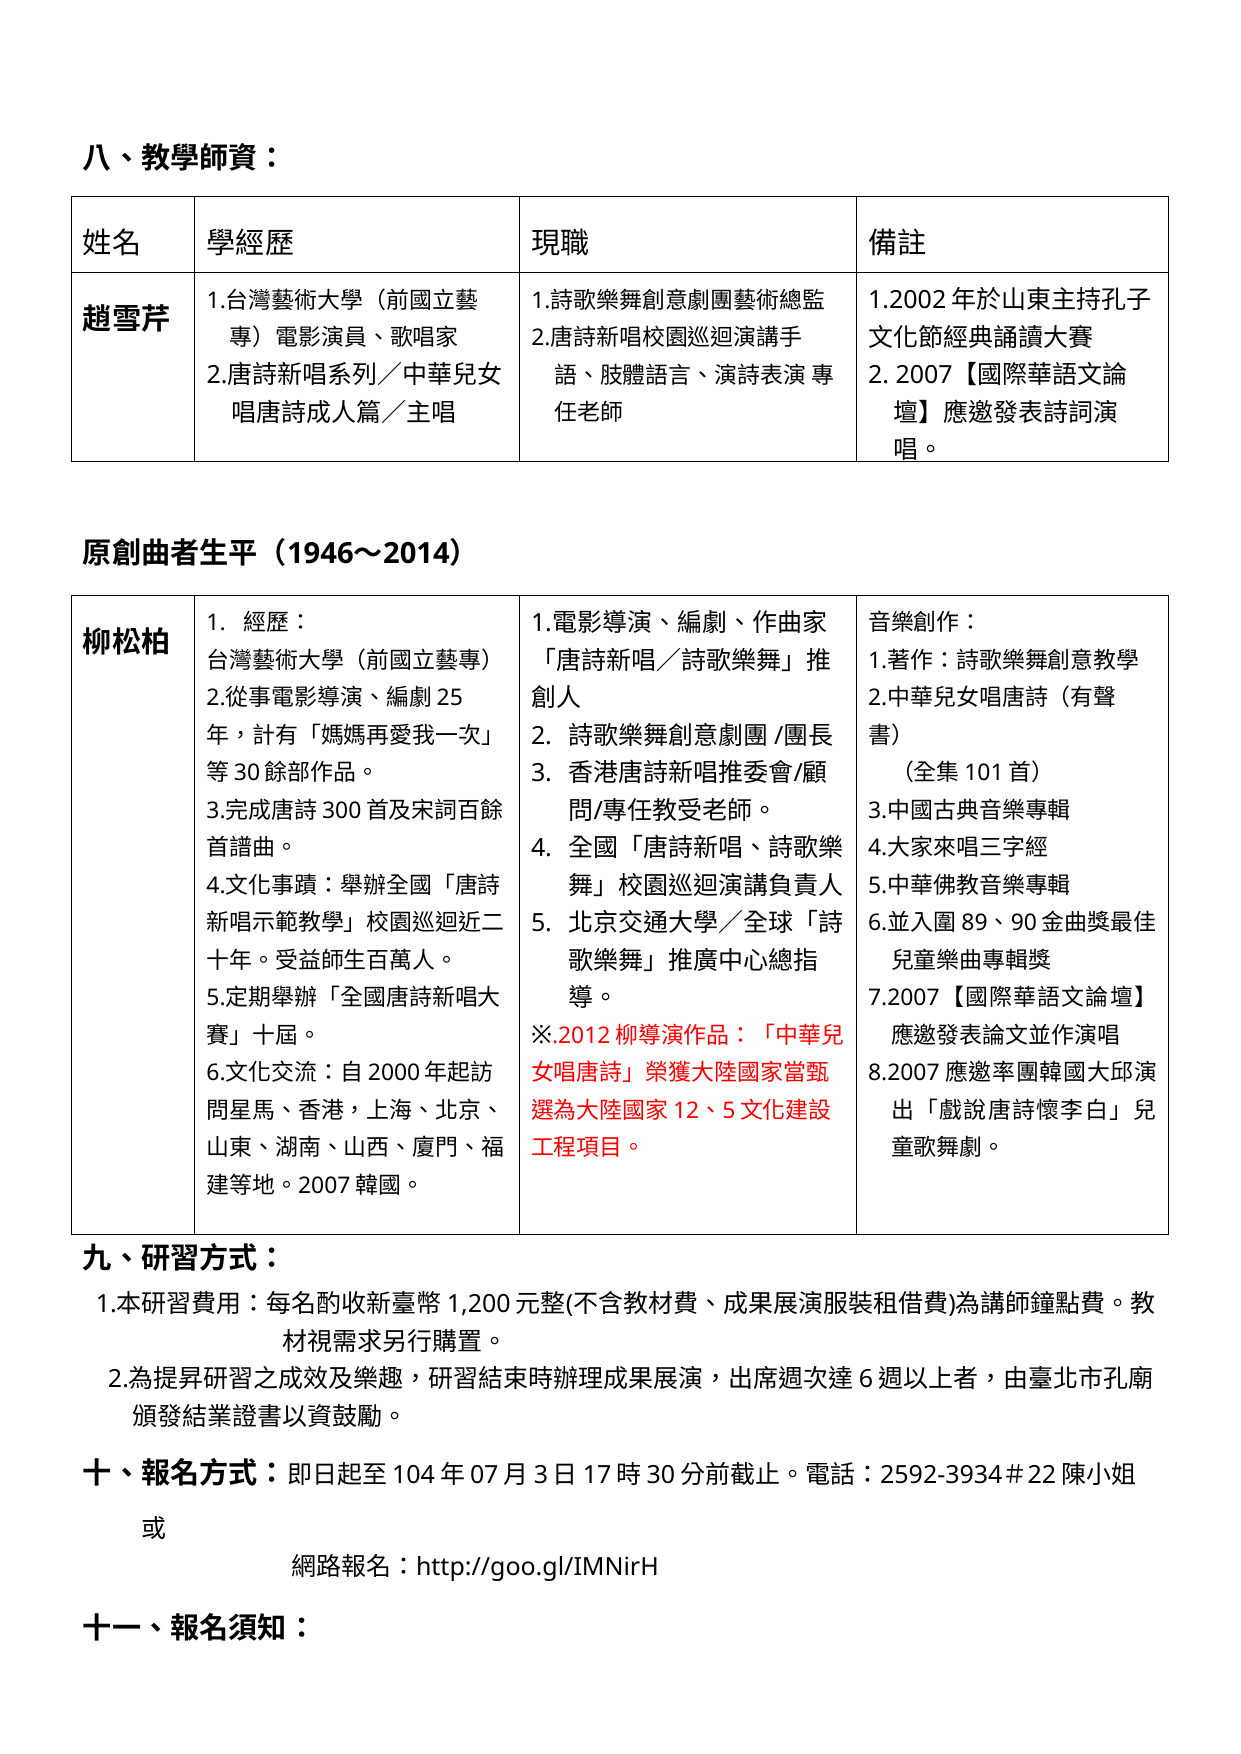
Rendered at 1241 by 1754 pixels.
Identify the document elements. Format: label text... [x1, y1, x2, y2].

table_header 學經歷 [195, 197, 519, 272]
table_header 姓名 [72, 197, 194, 272]
table_cell 1.台灣藝術大學（前國立藝專）電影演員、歌唱家 2.唐詩新唱系列／中華兒女唱唐詩成人篇／主唱 [195, 273, 519, 461]
text 九、研習方式： [83, 1235, 1157, 1277]
text 網路報名：http://goo.gl/IMNirH [141, 1539, 1157, 1577]
table_header 現職 [520, 197, 856, 272]
text 2.為提昇研習之成效及樂趣，研習結束時辦理成果展演，出席週次達6週以上者，由臺北市孔廟頒發結業證書以資鼓勵。 [108, 1352, 1157, 1427]
table_header 1.電影導演、編劇、作曲家 「唐詩新唱／詩歌樂舞」推創人 詩歌樂舞創意劇團 /團長 香港唐詩新唱推委會/顧問/專任教受老師。 全國「唐詩新唱、詩歌樂舞」校園巡迴演講負責人 北京交通大學／全球「詩歌樂舞」推廣中心總指導。 ※.2012柳導演作品：「中華兒女唱唐詩」榮獲大陸國家當甄選為大陸國家12、5文化建設工程項目。 [520, 596, 856, 1233]
text 十一、報名須知： [83, 1582, 1157, 1657]
table_cell 1.2002年於山東主持孔子文化節經典誦讀大賽 2. 2007【國際華語文論壇】應邀發表詩詞演唱。 [857, 273, 1168, 461]
table_cell 1.詩歌樂舞創意劇團藝術總監 2.唐詩新唱校園巡迴演講手語、肢體語言、演詩表演 專任老師 [520, 273, 856, 461]
text 十、報名方式：即日起至104年07月3日17時30分前截止。電話：2592-3934＃22陳小姐 或 [83, 1427, 1157, 1539]
table_cell 趙雪芹 [72, 273, 194, 461]
table_header 音樂創作： 1.著作：詩歌樂舞創意教學 2.中華兒女唱唐詩（有聲書） （全集101首） 3.中國古典音樂專輯 4.大家來唱三字經 5.中華佛教音樂專輯 6.並入圍89、90金曲獎最佳兒童樂曲專輯獎 7.2007【國際華語文論壇】應邀發表論文並作演唱 8.2007應邀率團韓國大邱演出「戲說唐詩懷李白」兒童歌舞劇。 [857, 596, 1168, 1233]
table_header 備註 [857, 197, 1168, 272]
text 八、教學師資： [83, 135, 1157, 177]
text 原創曲者生平（1946～2014） [83, 530, 1157, 572]
table_header 經歷： 台灣藝術大學（前國立藝專） 2.從事電影導演、編劇25年，計有「媽媽再愛我一次」等30餘部作品。 3.完成唐詩300首及宋詞百餘首譜曲。 4.文化事蹟：舉辦全國「唐詩新唱示範教學」校園巡迴近二十年。受益師生百萬人。 5.定期舉辦「全國唐詩新唱大賽」十屆。 6.文化交流：自2000年起訪問星馬、香港，上海、北京、山東、湖南、山西、廈門、福建等地。2007韓國。 [195, 596, 519, 1233]
text 1.本研習費用：每名酌收新臺幣1,200元整(不含教材費、成果展演服裝租借費)為講師鐘點費。教材視需求另行購置。 [83, 1277, 1157, 1352]
table_header 柳松柏 [72, 596, 194, 1233]
